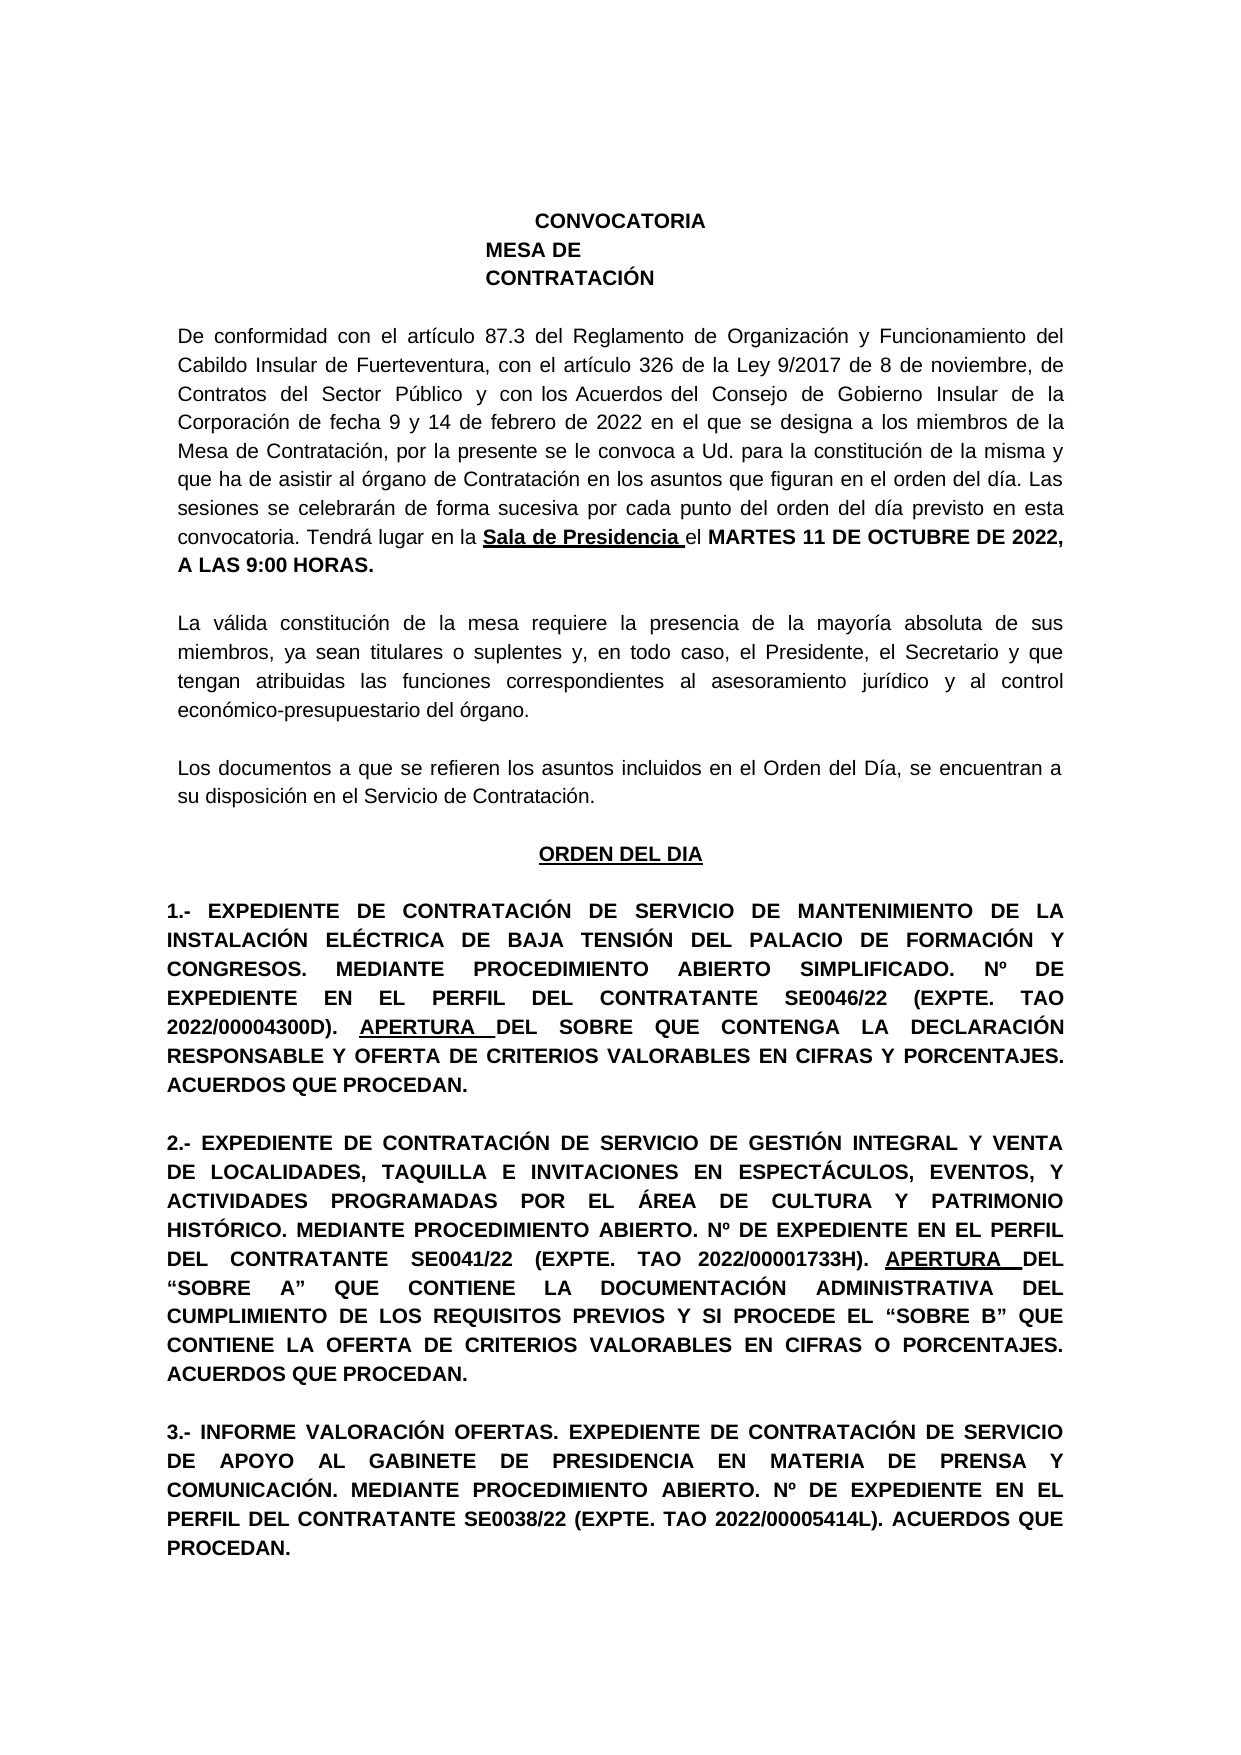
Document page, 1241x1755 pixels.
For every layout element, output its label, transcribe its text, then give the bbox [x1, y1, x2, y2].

text ORDEN DEL DIA [167, 842, 1074, 866]
text CONVOCATORIA MESA DE CONTRATACIÓN [485, 208, 756, 290]
text 2.- EXPEDIENTE DE CONTRATACIÓN DE SERVICIO DE GESTIÓN INTEGRAL Y VENTA DE LOCALIDADES, TAQUILLA E INVITACIONES EN ESPECTÁCULOS, EVENTOS, Y ACTIVIDADES PROGRAMADAS POR EL ÁREA DE CULTURA Y PATRIMONIO HISTÓRICO. MEDIANTE PROCEDIMIENTO ABIERTO. Nº DE EXPEDIENTE EN EL PERFIL DEL CONTRATANTE SE0041/22 (EXPTE. TAO 2022/00001733H). APERTURA DEL “SOBRE A” QUE CONTIENE LA DOCUMENTACIÓN ADMINISTRATIVA DEL CUMPLIMIENTO DE LOS REQUISITOS PREVIOS Y SI PROCEDE EL “SOBRE B” QUE CONTIENE LA OFERTA DE CRITERIOS VALORABLES EN CIFRAS O PORCENTAJES. ACUERDOS QUE PROCEDAN. [167, 1131, 1064, 1386]
text Los documentos a que se refieren los asuntos incluidos en el Orden del Día, se encuentran a su disposición en el Servicio de Contratación. [177, 755, 1062, 808]
text De conformidad con el artículo 87.3 del Reglamento de Organización y Funcionamiento del Cabildo Insular de Fuerteventura, con el artículo 326 de la Ley 9/2017 de 8 de noviembre, de Contratos del Sector Público y con los Acuerdos del Consejo de Gobierno Insular de la Corporación de fecha 9 y 14 de febrero de 2022 en el que se designa a los miembros de la Mesa de Contratación, por la presente se le convoca a Ud. para la constitución de la misma y que ha de asistir al órgano de Contratación en los asuntos que figuran en el orden del día. Las sesiones se celebrarán de forma sucesiva por cada punto del orden del día previsto en esta convocatoria. Tendrá lugar en la Sala de Presidencia el MARTES 11 DE OCTUBRE DE 2022, A LAS 9:00 HORAS. [177, 324, 1064, 577]
text 3.- INFORME VALORACIÓN OFERTAS. EXPEDIENTE DE CONTRATACIÓN DE SERVICIO DE APOYO AL GABINETE DE PRESIDENCIA EN MATERIA DE PRENSA Y COMUNICACIÓN. MEDIANTE PROCEDIMIENTO ABIERTO. Nº DE EXPEDIENTE EN EL PERFIL DEL CONTRATANTE SE0038/22 (EXPTE. TAO 2022/00005414L). ACUERDOS QUE PROCEDAN. [167, 1420, 1064, 1560]
text La válida constitución de la mesa requiere la presencia de la mayoría absoluta de sus miembros, ya sean titulares o suplentes y, en todo caso, el Presidente, el Secretario y que tengan atribuidas las funciones correspondientes al asesoramiento jurídico y al control económico-presupuestario del órgano. [177, 611, 1064, 722]
text 1.- EXPEDIENTE DE CONTRATACIÓN DE SERVICIO DE MANTENIMIENTO DE LA INSTALACIÓN ELÉCTRICA DE BAJA TENSIÓN DEL PALACIO DE FORMACIÓN Y CONGRESOS. MEDIANTE PROCEDIMIENTO ABIERTO SIMPLIFICADO. Nº DE EXPEDIENTE EN EL PERFIL DEL CONTRATANTE SE0046/22 (EXPTE. TAO 2022/00004300D). APERTURA DEL SOBRE QUE CONTENGA LA DECLARACIÓN RESPONSABLE Y OFERTA DE CRITERIOS VALORABLES EN CIFRAS Y PORCENTAJES. ACUERDOS QUE PROCEDAN. [167, 899, 1064, 1097]
